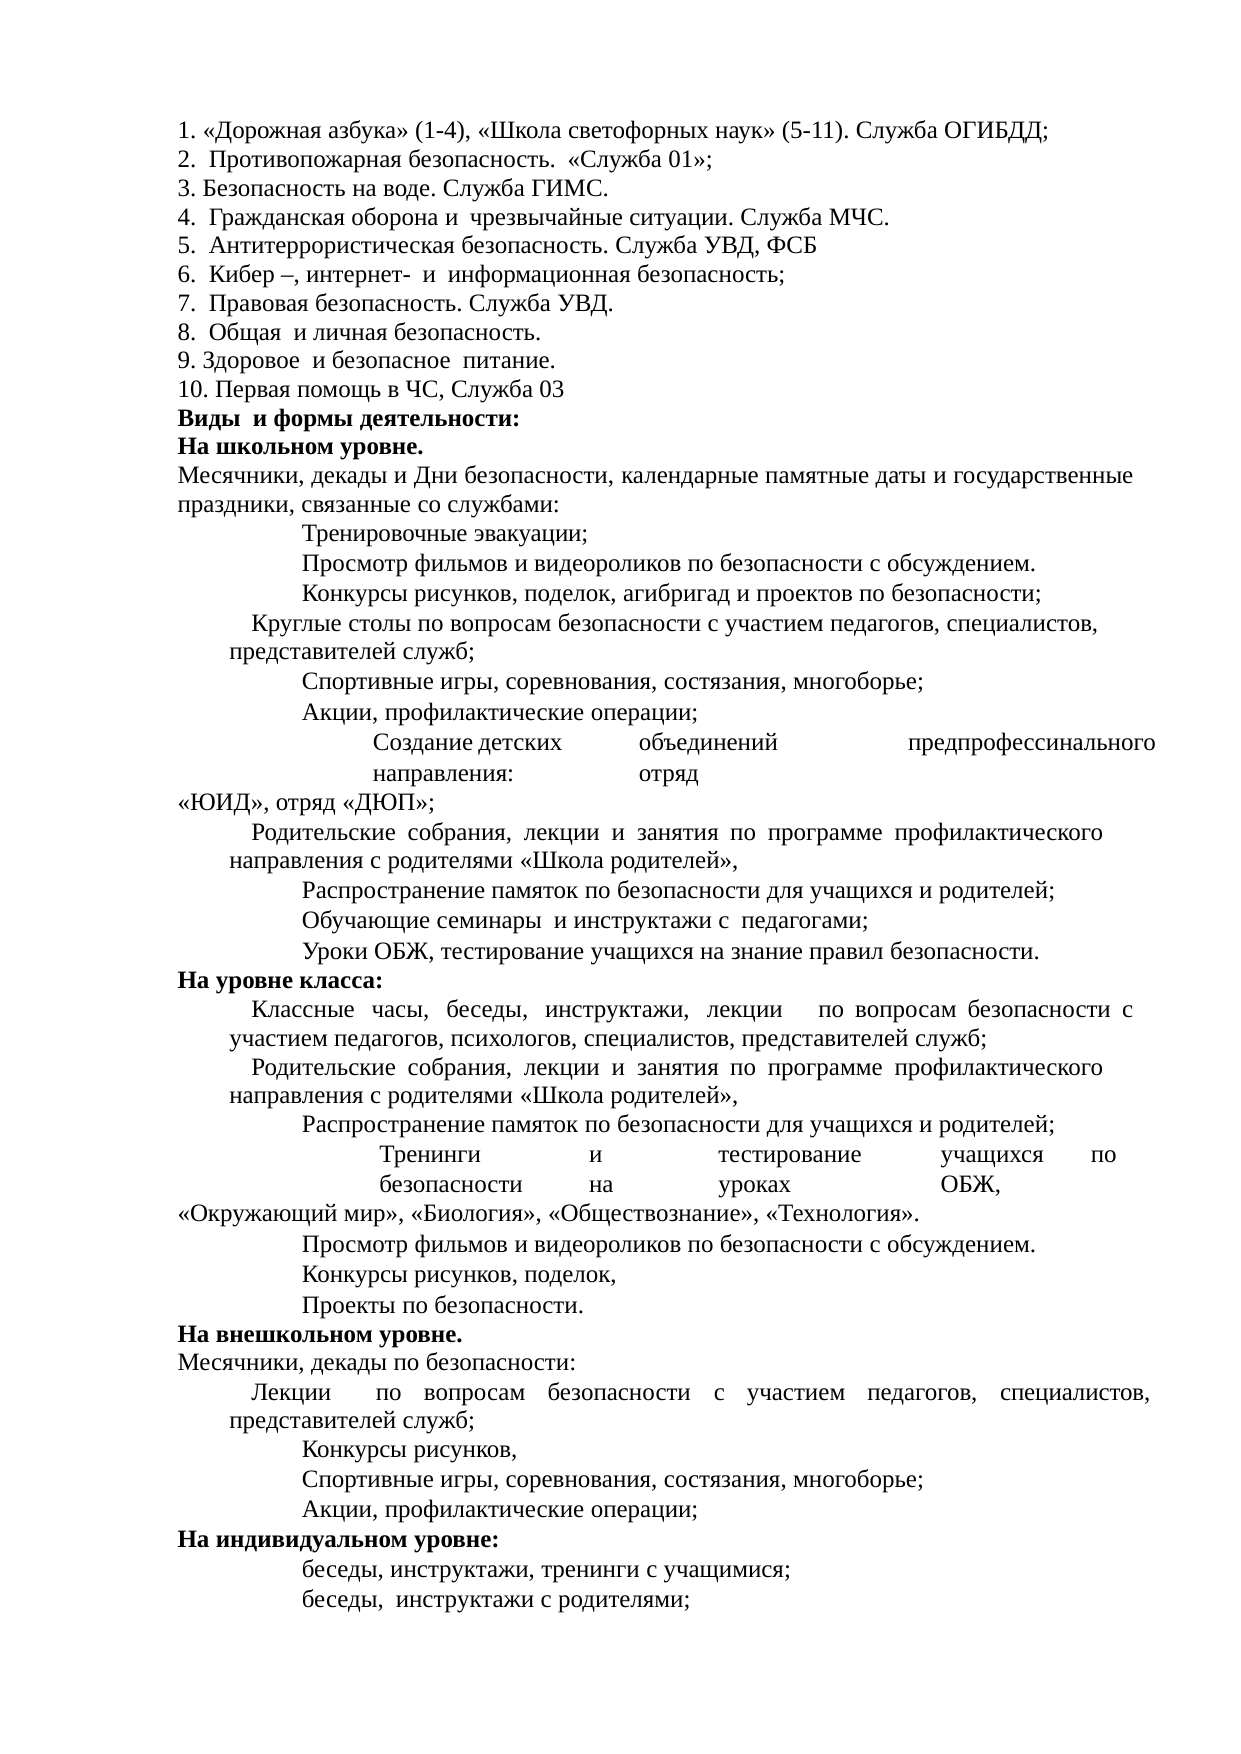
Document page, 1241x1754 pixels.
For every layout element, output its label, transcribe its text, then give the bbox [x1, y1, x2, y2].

list Распространение памяток по безопасности для учащихся и родителей; [251, 874, 1192, 904]
list Круглые столы по вопросам безопасности с участием педагогов, специалистов, представителей служб; [229, 608, 1152, 665]
list Создание детских объединений предпрофессинального направления: отряд [251, 726, 1192, 787]
list Общая и личная безопасность. [177, 317, 1192, 345]
subtitle Виды и формы деятельности: [177, 403, 1192, 432]
list Акции, профилактические операции; [251, 696, 1192, 726]
list «Дорожная азбука» (1-4), «Школа светофорных наук» (5-11). Служба ОГИБДД; [177, 115, 1192, 144]
list Спортивные игры, соревнования, состязания, многоборье; [251, 1463, 1192, 1493]
subtitle На внешкольном уровне. [177, 1319, 1192, 1348]
list Конкурсы рисунков, [251, 1434, 1192, 1463]
list Просмотр фильмов и видеороликов по безопасности с обсуждением. [251, 547, 1192, 577]
list Противопожарная безопасность. «Служба 01»; [177, 144, 1192, 173]
list Тренинги и тестирование учащихся по безопасности на уроках ОБЖ, [251, 1138, 1192, 1199]
list Обучающие семинары и инструктажи с педагогами; [251, 904, 1192, 935]
list Акции, профилактические операции; [251, 1493, 1192, 1524]
list Первая помощь в ЧС, Служба 03 [177, 374, 1192, 403]
list Конкурсы рисунков, поделок, [251, 1258, 1192, 1289]
list Распространение памяток по безопасности для учащихся и родителей; [251, 1109, 1192, 1138]
list Лекции по вопросам безопасности с участием педагогов, специалистов, представителей служб; [229, 1377, 1152, 1434]
list беседы, инструктажи, тренинги с учащимися; [251, 1553, 1192, 1583]
list Антитеррористическая безопасность. Служба УВД, ФСБ [177, 230, 1192, 259]
text Месячники, декады и Дни безопасности, календарные памятные даты и государственные праздники, связанные со службами: [177, 461, 1192, 518]
list Спортивные игры, соревнования, состязания, многоборье; [251, 665, 1192, 696]
list Проекты по безопасности. [251, 1289, 1192, 1319]
list Безопасность на воде. Служба ГИМС. [177, 173, 1192, 201]
list Уроки ОБЖ, тестирование учащихся на знание правил безопасности. [251, 935, 1192, 966]
list Правовая безопасность. Служба УВД. [177, 288, 1192, 317]
list Классные часы, беседы, инструктажи, лекции по вопросам безопасности с участием педагогов, психологов, специалистов, представителей служб; [229, 994, 1151, 1051]
list Родительские собрания, лекции и занятия по программе профилактического направления с родителями «Школа родителей», [229, 817, 1152, 874]
list Конкурсы рисунков, поделок, агибригад и проектов по безопасности; [251, 577, 1192, 608]
subtitle На уровне класса: [177, 966, 1192, 994]
list Здоровое и безопасное питание. [177, 345, 1192, 374]
list Просмотр фильмов и видеороликов по безопасности с обсуждением. [251, 1228, 1192, 1258]
list Гражданская оборона и чрезвычайные ситуации. Служба МЧС. [177, 202, 1192, 230]
list Родительские собрания, лекции и занятия по программе профилактического направления с родителями «Школа родителей», [229, 1052, 1152, 1109]
list Тренировочные эвакуации; [251, 518, 1192, 547]
text «Окружающий мир», «Биология», «Обществознание», «Технология». [177, 1199, 1192, 1227]
text На школьном уровне. [177, 432, 1192, 461]
text Месячники, декады по безопасности: [177, 1348, 1192, 1376]
subtitle На индивидуальном уровне: [177, 1524, 1192, 1553]
list беседы, инструктажи с родителями; [251, 1583, 1192, 1614]
text «ЮИД», отряд «ДЮП»; [177, 787, 1192, 816]
list Кибер –, интернет- и информационная безопасность; [177, 259, 1192, 288]
